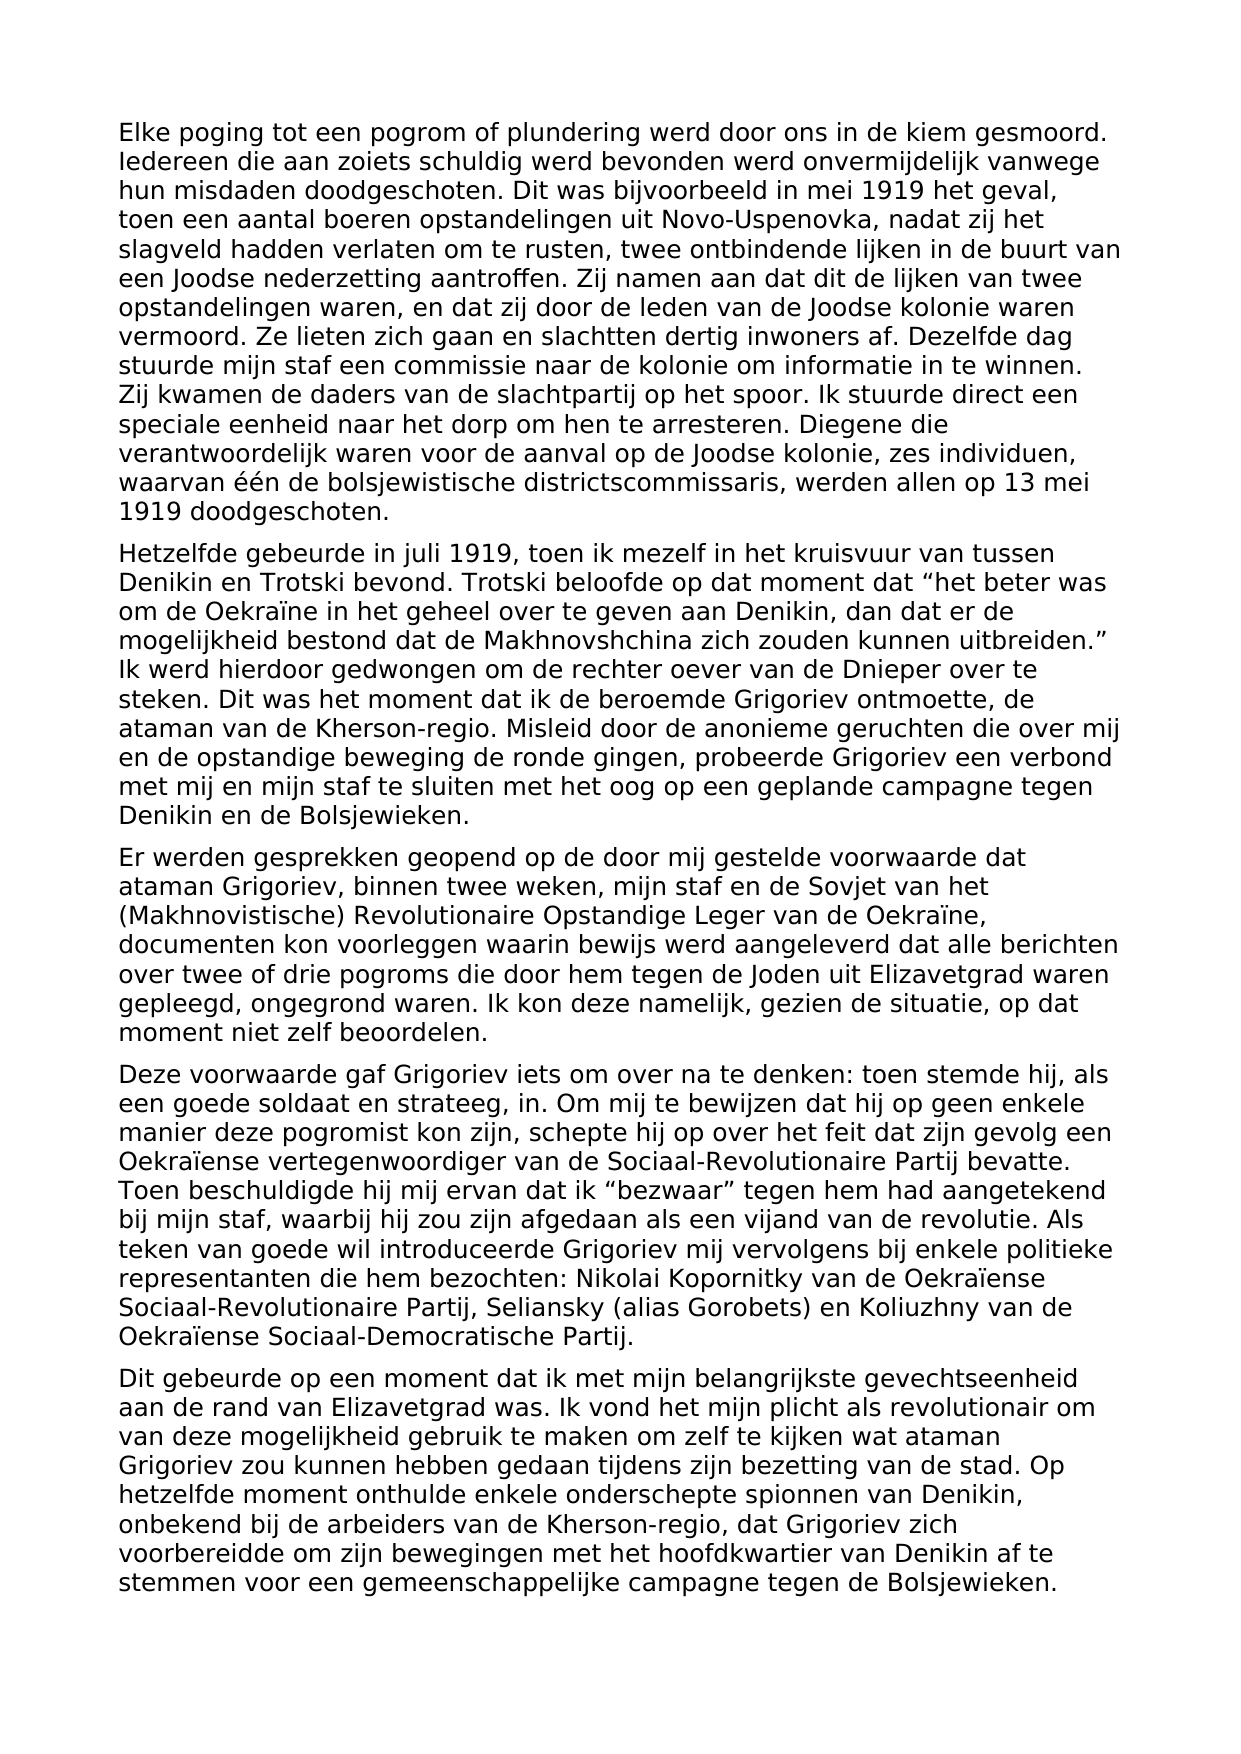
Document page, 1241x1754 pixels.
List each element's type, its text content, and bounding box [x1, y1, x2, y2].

text Deze voorwaarde gaf Grigoriev iets om over na te denken: toen stemde hij, als een goede soldaat en strateeg, in. Om mij te bewijzen dat hij op geen enkele manier deze pogromist kon zijn, schepte hij op over het feit dat zijn gevolg een Oekraïense vertegenwoordiger van de Sociaal-Revolutionaire Partij bevatte. Toen beschuldigde hij mij ervan dat ik “bezwaar” tegen hem had aangetekend bij mijn staf, waarbij hij zou zijn afgedaan als een vijand van de revolutie. Als teken van goede wil introduceerde Grigoriev mij vervolgens bij enkele politieke representanten die hem bezochten: Nikolai Kopornitky van de Oekraïense Sociaal-Revolutionaire Partij, Seliansky (alias Gorobets) en Koliuzhny van de Oekraïense Sociaal-Democratische Partij. [118, 1060, 1122, 1351]
text Hetzelfde gebeurde in juli 1919, toen ik mezelf in het kruisvuur van tussen Denikin en Trotski bevond. Trotski beloofde op dat moment dat “het beter was om de Oekraïne in het geheel over te geven aan Denikin, dan dat er de mogelijkheid bestond dat de Makhnovshchina zich zouden kunnen uitbreiden.” Ik werd hierdoor gedwongen om de rechter oever van de Dnieper over te steken. Dit was het moment dat ik de beroemde Grigoriev ontmoette, de ataman van de Kherson-regio. Misleid door de anonieme geruchten die over mij en de opstandige beweging de ronde gingen, probeerde Grigoriev een verbond met mij en mijn staf te sluiten met het oog op een geplande campagne tegen Denikin en de Bolsjewieken. [118, 539, 1122, 831]
text Elke poging tot een pogrom of plundering werd door ons in de kiem gesmoord. Iedereen die aan zoiets schuldig werd bevonden werd onvermijdelijk vanwege hun misdaden doodgeschoten. Dit was bijvoorbeeld in mei 1919 het geval, toen een aantal boeren opstandelingen uit Novo-Uspenovka, nadat zij het slagveld hadden verlaten om te rusten, twee ontbindende lijken in de buurt van een Joodse nederzetting aantroffen. Zij namen aan dat dit de lijken van twee opstandelingen waren, en dat zij door de leden van de Joodse kolonie waren vermoord. Ze lieten zich gaan en slachtten dertig inwoners af. Dezelfde dag stuurde mijn staf een commissie naar de kolonie om informatie in te winnen. Zij kwamen de daders van de slachtpartij op het spoor. Ik stuurde direct een speciale eenheid naar het dorp om hen te arresteren. Diegene die verantwoordelijk waren voor de aanval op de Joodse kolonie, zes individuen, waarvan één de bolsjewistische districtscommissaris, werden allen op 13 mei 1919 doodgeschoten. [118, 118, 1122, 526]
text Dit gebeurde op een moment dat ik met mijn belangrijkste gevechtseenheid aan de rand van Elizavetgrad was. Ik vond het mijn plicht als revolutionair om van deze mogelijkheid gebruik te maken om zelf te kijken wat ataman Grigoriev zou kunnen hebben gedaan tijdens zijn bezetting van de stad. Op hetzelfde moment onthulde enkele onderschepte spionnen van Denikin, onbekend bij de arbeiders van de Kherson-regio, dat Grigoriev zich voorbereidde om zijn bewegingen met het hoofdkwartier van Denikin af te stemmen voor een gemeenschappelijke campagne tegen de Bolsjewieken. [118, 1364, 1122, 1597]
text Er werden gesprekken geopend op de door mij gestelde voorwaarde dat ataman Grigoriev, binnen twee weken, mijn staf en de Sovjet van het (Makhnovistische) Revolutionaire Opstandige Leger van de Oekraïne, documenten kon voorleggen waarin bewijs werd aangeleverd dat alle berichten over twee of drie pogroms die door hem tegen de Joden uit Elizavetgrad waren gepleegd, ongegrond waren. Ik kon deze namelijk, gezien de situatie, op dat moment niet zelf beoordelen. [118, 843, 1122, 1047]
